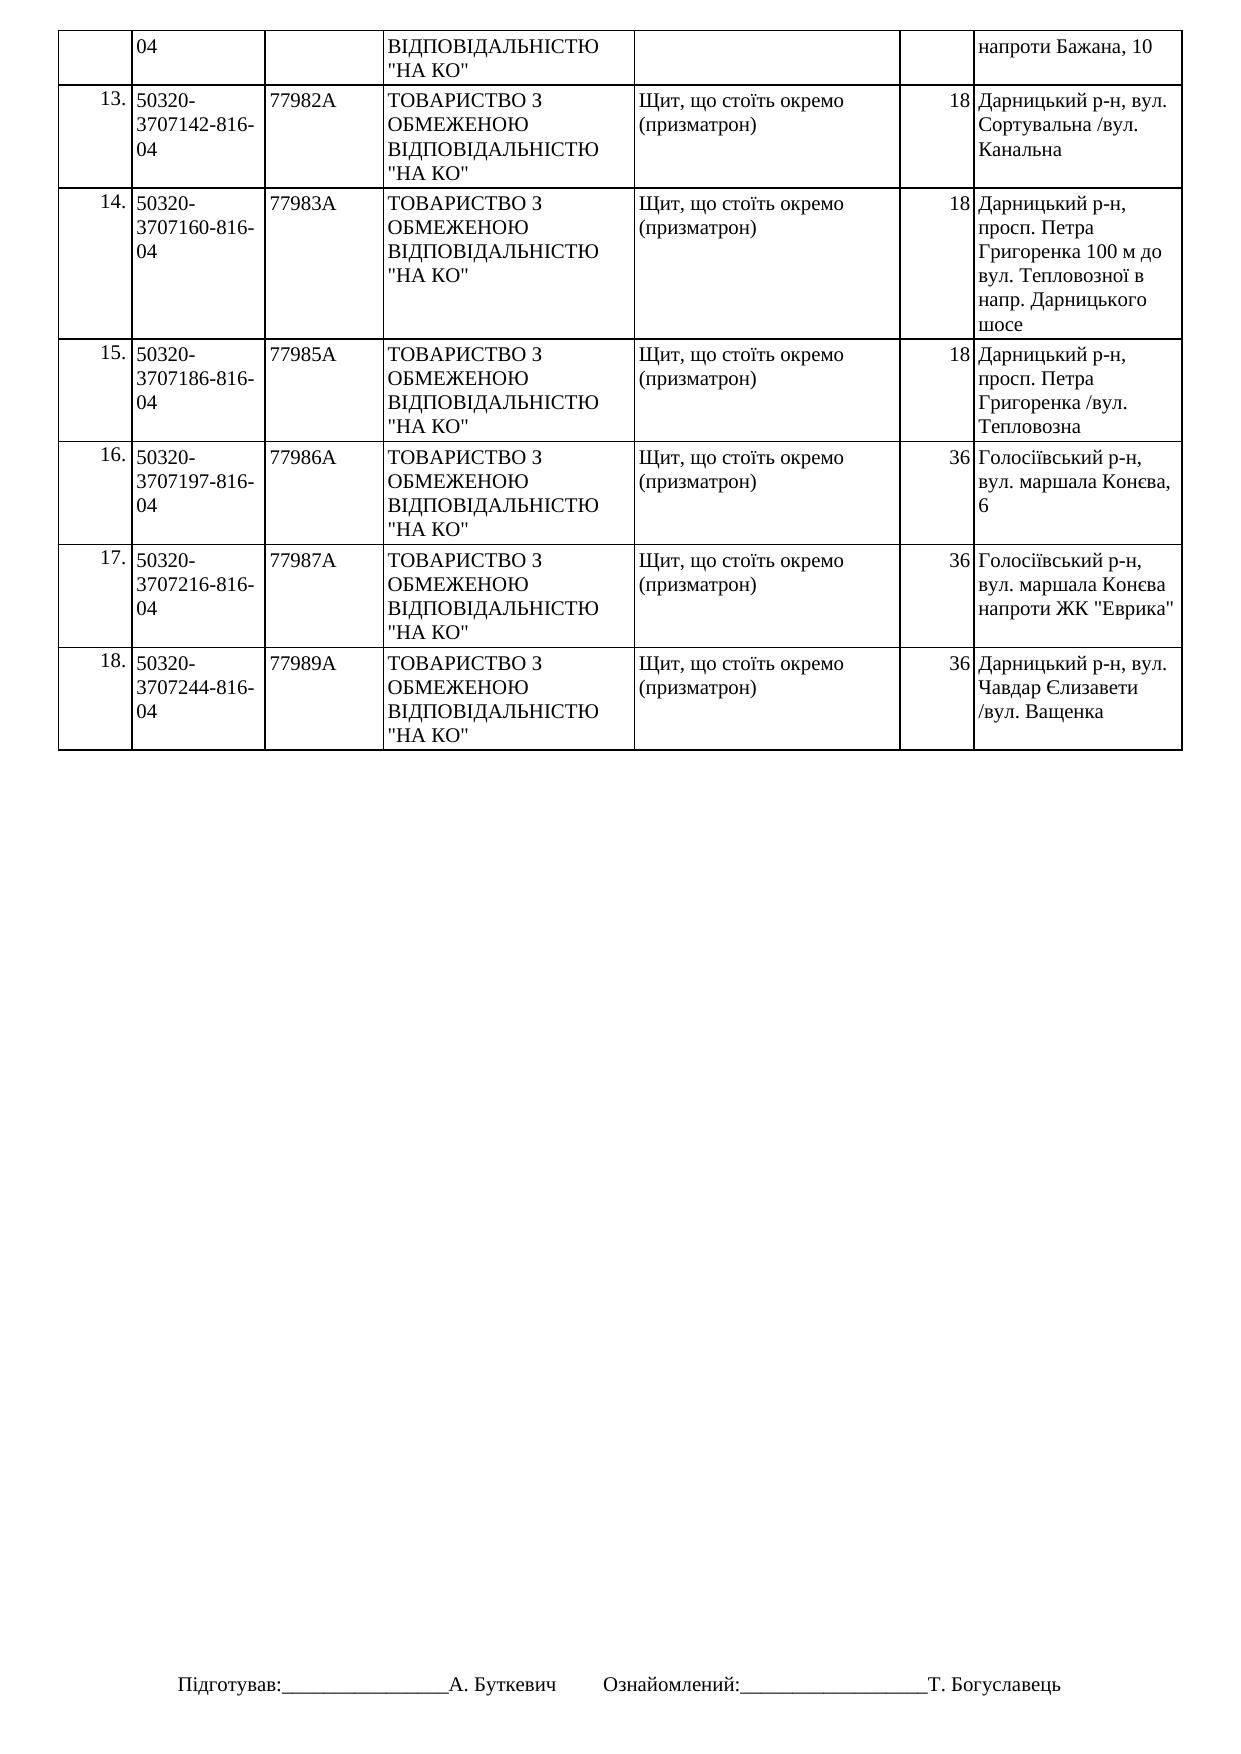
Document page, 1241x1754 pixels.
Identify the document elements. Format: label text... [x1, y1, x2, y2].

table_cell [635, 31, 899, 84]
table_cell [59, 189, 131, 338]
table_cell ТОВАРИСТВО З ОБМЕЖЕНОЮ ВІДПОВІДАЛЬНІСТЮ "НА КО" [384, 648, 634, 749]
table_cell [59, 442, 131, 544]
table_cell Дарницький р-н, вул. Сортувальна /вул. Канальна [975, 86, 1181, 187]
table_cell 77986А [266, 442, 383, 544]
table_cell 50320-3707160-816-04 [133, 189, 264, 338]
table_cell Дарницький р-н, вул. Чавдар Єлизавети /вул. Ващенка [975, 648, 1181, 749]
table_cell [59, 648, 131, 749]
table_cell 36 [901, 442, 973, 544]
table_cell [901, 31, 973, 84]
table_cell Щит, що стоїть окремо (призматрон) [635, 340, 899, 441]
table_cell напроти Бажана, 10 [975, 31, 1181, 84]
table_cell 77989А [266, 648, 383, 749]
table_cell 77982А [266, 86, 383, 187]
table_cell 50320-3707186-816-04 [133, 340, 264, 441]
table_cell 77985А [266, 340, 383, 441]
table_cell [59, 545, 131, 646]
table_cell 77987А [266, 545, 383, 646]
table_cell Щит, що стоїть окремо (призматрон) [635, 648, 899, 749]
table_cell Голосіївський р-н, вул. маршала Конєва напроти ЖК "Еврика" [975, 545, 1181, 646]
table_cell 36 [901, 545, 973, 646]
table_cell 04 [133, 31, 264, 84]
table_cell 36 [901, 648, 973, 749]
table_cell Щит, що стоїть окремо (призматрон) [635, 545, 899, 646]
table_cell ТОВАРИСТВО З ОБМЕЖЕНОЮ ВІДПОВІДАЛЬНІСТЮ "НА КО" [384, 86, 634, 187]
table_cell [59, 340, 131, 441]
table_cell ТОВАРИСТВО З ОБМЕЖЕНОЮ ВІДПОВІДАЛЬНІСТЮ "НА КО" [384, 189, 634, 338]
table_cell 18 [901, 86, 973, 187]
table_cell Дарницький р-н, просп. Петра Григоренка /вул. Тепловозна [975, 340, 1181, 441]
table_cell 50320-3707216-816-04 [133, 545, 264, 646]
table_cell Щит, що стоїть окремо (призматрон) [635, 189, 899, 338]
table_cell 77983А [266, 189, 383, 338]
table_cell ТОВАРИСТВО З ОБМЕЖЕНОЮ ВІДПОВІДАЛЬНІСТЮ "НА КО" [384, 545, 634, 646]
table_cell 50320-3707142-816-04 [133, 86, 264, 187]
table_cell [266, 31, 383, 84]
table_cell 18 [901, 340, 973, 441]
table_cell ВІДПОВІДАЛЬНІСТЮ "НА КО" [384, 31, 634, 84]
table_cell ТОВАРИСТВО З ОБМЕЖЕНОЮ ВІДПОВІДАЛЬНІСТЮ "НА КО" [384, 442, 634, 544]
table_cell 18 [901, 189, 973, 338]
table_cell [59, 86, 131, 187]
table_cell 50320-3707244-816-04 [133, 648, 264, 749]
table_cell 50320-3707197-816-04 [133, 442, 264, 544]
table_cell ТОВАРИСТВО З ОБМЕЖЕНОЮ ВІДПОВІДАЛЬНІСТЮ "НА КО" [384, 340, 634, 441]
table_cell [59, 31, 131, 84]
table_cell Щит, що стоїть окремо (призматрон) [635, 86, 899, 187]
table_cell Голосіївський р-н, вул. маршала Конєва, 6 [975, 442, 1181, 544]
table_cell Щит, що стоїть окремо (призматрон) [635, 442, 899, 544]
table_cell Дарницький р-н, просп. Петра Григоренка 100 м до вул. Тепловозної в напр. Дарницького шосе [975, 189, 1181, 338]
